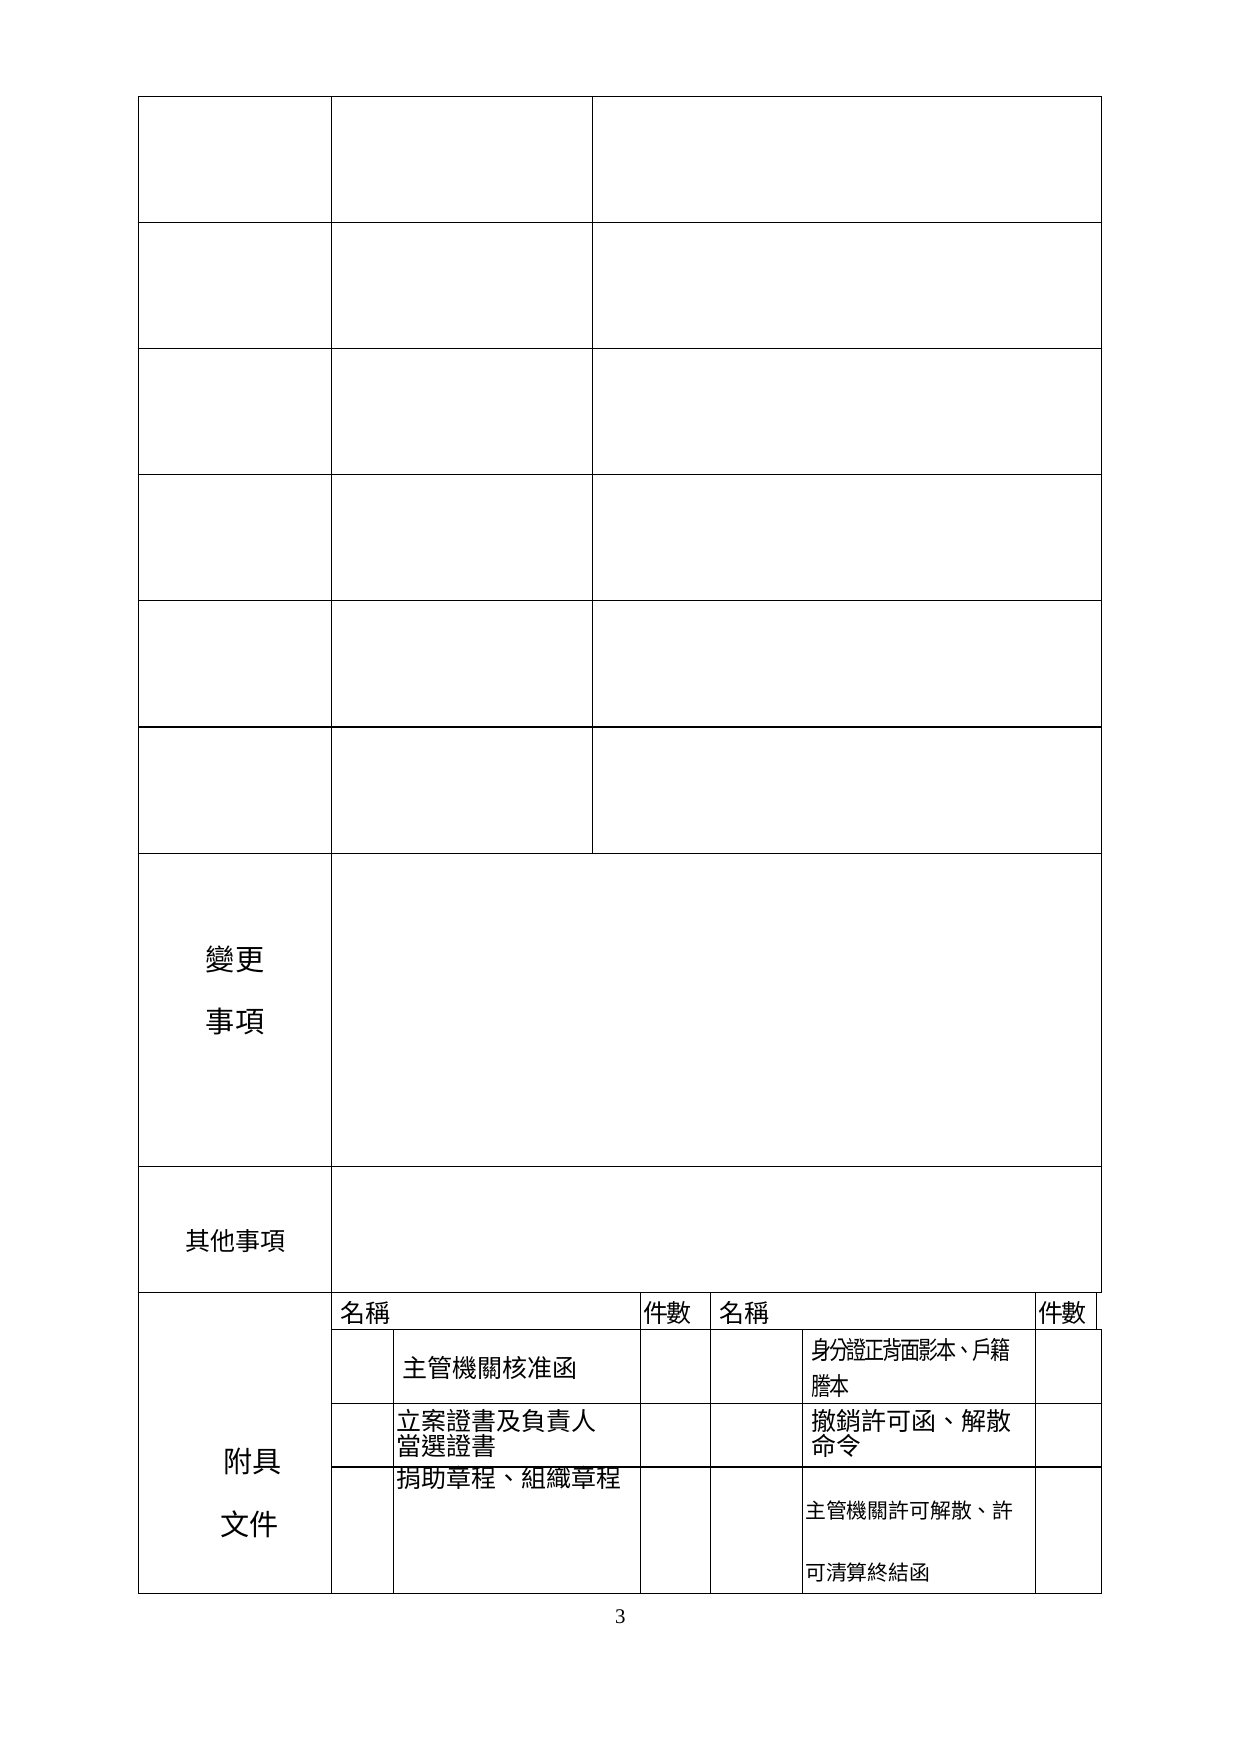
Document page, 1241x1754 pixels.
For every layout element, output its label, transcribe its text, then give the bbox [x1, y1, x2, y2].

table_cell [332, 97, 592, 222]
table_cell [593, 97, 1101, 222]
table_cell 其他事項 [139, 1167, 331, 1292]
table_cell [1036, 1404, 1101, 1466]
table_cell 件數 [1036, 1293, 1096, 1329]
table_cell 主管機關許可解散、許可清算終結函 [803, 1468, 1035, 1592]
table_cell [332, 349, 592, 474]
table_cell 主管機關核准函 [394, 1330, 640, 1403]
table_cell [139, 601, 331, 726]
table_cell [139, 475, 331, 600]
table_cell 變更 事項 [139, 854, 331, 1166]
table_cell 件數 [641, 1293, 710, 1329]
table_cell 身分證正背面影本、戶籍謄本 [803, 1330, 1035, 1403]
table_cell [593, 349, 1101, 474]
table_cell 名稱 [332, 1293, 640, 1329]
table_cell [332, 1167, 1101, 1292]
table_cell [711, 1404, 802, 1466]
table_cell [139, 223, 331, 348]
table_cell [711, 1330, 802, 1403]
table_cell 名稱 [711, 1293, 1035, 1329]
table_cell [1036, 1468, 1101, 1592]
table_cell [332, 1468, 393, 1592]
table_cell [332, 223, 592, 348]
table_cell [139, 728, 331, 852]
table_cell 附具 文件 [139, 1293, 331, 1592]
table_cell [711, 1468, 802, 1592]
table_cell [593, 728, 1101, 852]
table_cell [139, 349, 331, 474]
table_cell [593, 601, 1101, 726]
table_cell [332, 1330, 393, 1403]
table_cell [332, 854, 1101, 1166]
table_cell 立案證書及負責人 當選證書 [394, 1404, 640, 1466]
table_cell [332, 475, 592, 600]
table_cell [641, 1404, 710, 1466]
table_cell [332, 728, 592, 852]
table_cell [139, 97, 331, 222]
table_cell [1097, 1293, 1102, 1329]
table_cell [641, 1330, 710, 1403]
table_cell [593, 475, 1101, 600]
table_cell 撤銷許可函、解散命令 [803, 1404, 1035, 1466]
table_cell [332, 1404, 393, 1466]
table_cell 捐助章程、組織章程 [394, 1468, 640, 1592]
table_cell [641, 1468, 710, 1592]
table_cell [1036, 1330, 1101, 1403]
table_cell [332, 601, 592, 726]
table_cell [593, 223, 1101, 348]
